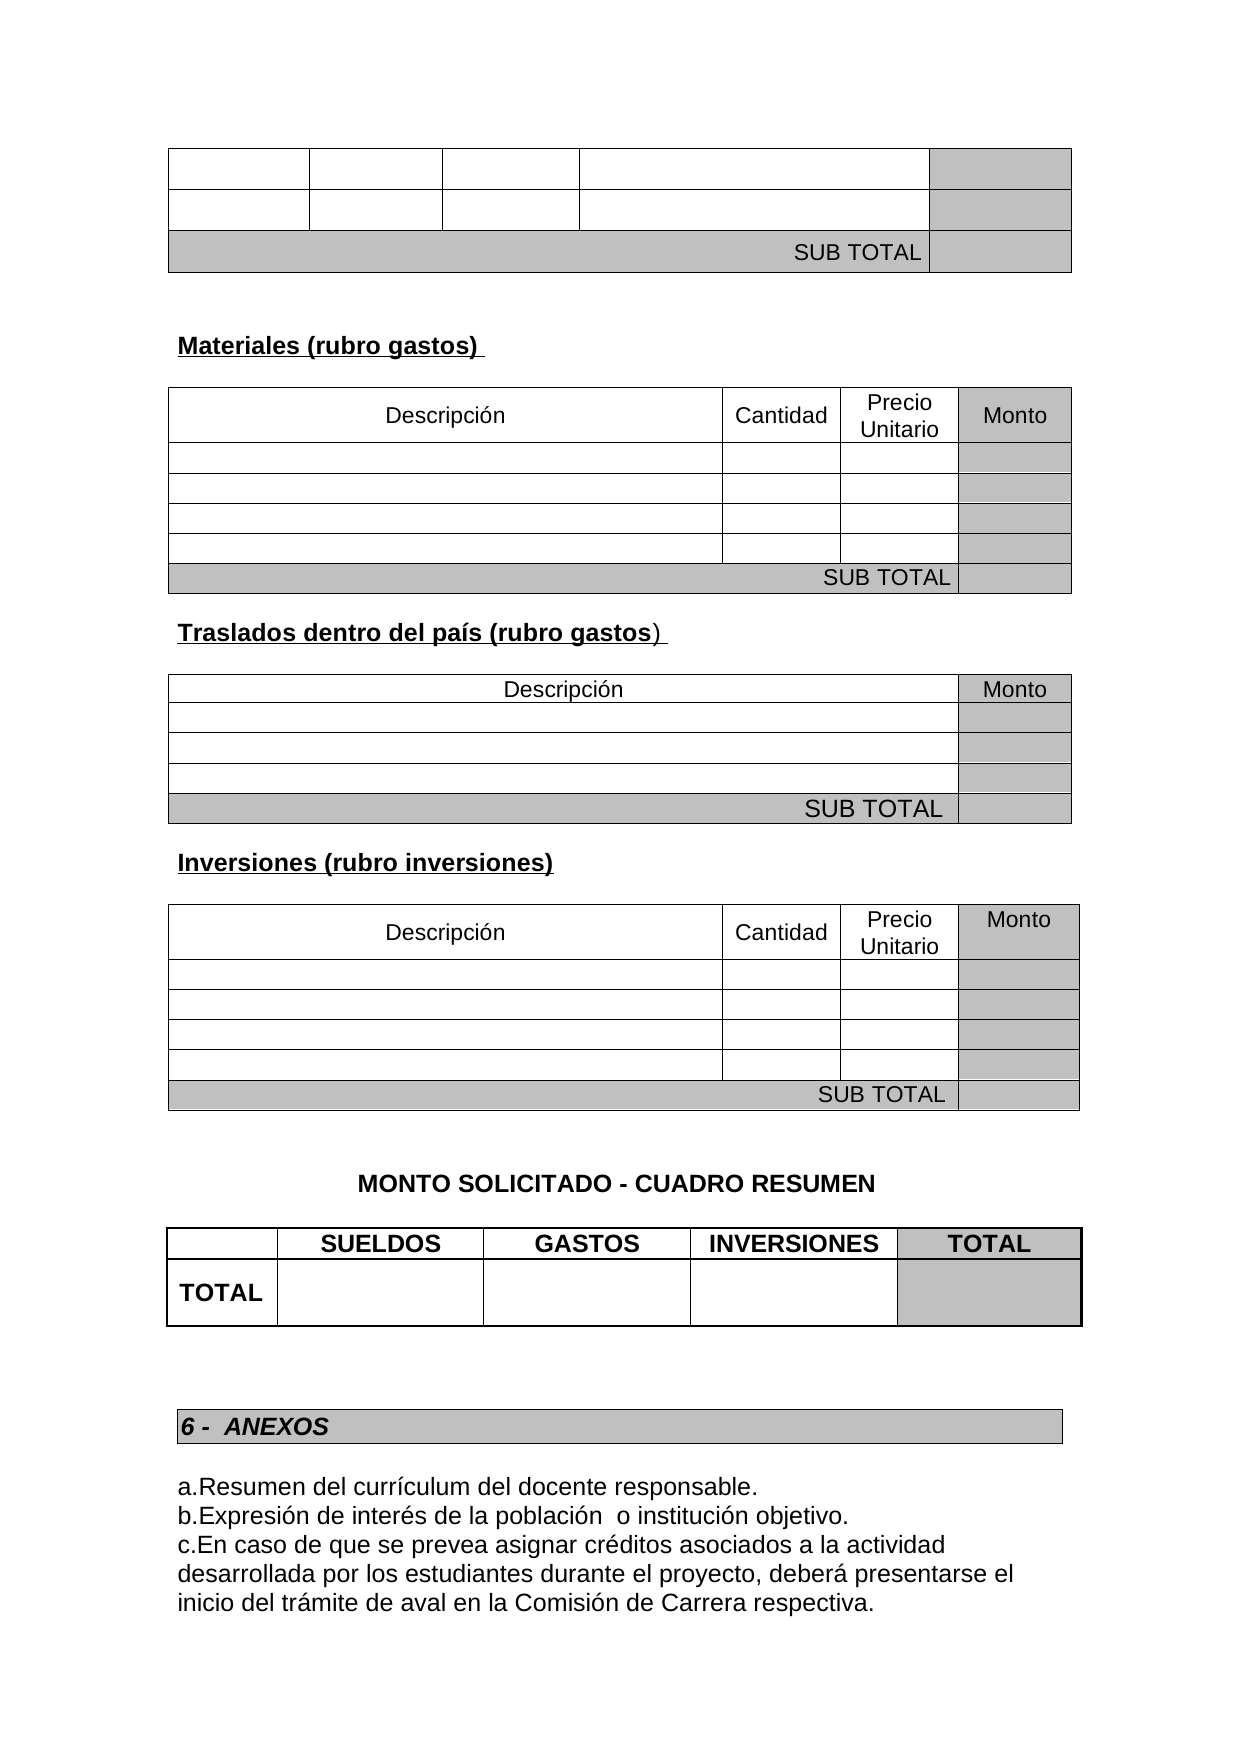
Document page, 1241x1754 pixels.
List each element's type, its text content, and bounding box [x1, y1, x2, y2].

table_cell [169, 190, 309, 230]
table_cell [169, 1020, 722, 1049]
table_cell [841, 504, 958, 533]
table_cell [959, 564, 1071, 593]
table_header Descripción [169, 675, 958, 702]
table_cell [169, 703, 958, 732]
table_cell [169, 474, 722, 502]
table_cell [310, 149, 442, 189]
table_cell [959, 1081, 1079, 1109]
table_cell [169, 960, 722, 989]
table_cell [930, 190, 1071, 230]
text 6 - ANEXOS [178, 1410, 1062, 1443]
table_header TOTAL [898, 1229, 1080, 1258]
text Inversiones (rubro inversiones) [177, 848, 1063, 877]
table_cell [841, 1050, 958, 1079]
table_cell TOTAL [168, 1260, 277, 1325]
table_cell [723, 960, 840, 989]
text MONTO SOLICITADO - CUADRO RESUMEN [177, 1169, 1063, 1198]
table_cell [691, 1260, 897, 1325]
table_cell [930, 231, 1071, 272]
table_cell SUB TOTAL [169, 564, 958, 593]
table_cell SUB TOTAL [169, 1081, 958, 1109]
table_cell [959, 764, 1071, 792]
table_cell [841, 960, 958, 989]
list En caso de que se prevea asignar créditos asociados a la actividad desarrollada por los estudiantes durante el proyecto, deberá presentarse el inicio del trámite de aval en la Comisión de Carrera respectiva. [177, 1529, 1063, 1617]
table_cell [841, 1020, 958, 1049]
text Materiales (rubro gastos) [177, 331, 1063, 360]
table_cell [959, 960, 1079, 989]
table_header GASTOS [484, 1229, 690, 1258]
table_cell [169, 534, 722, 563]
table_cell [169, 764, 958, 792]
table_header Monto [959, 388, 1071, 442]
table_cell [723, 534, 840, 563]
table_cell [723, 990, 840, 1019]
table_cell [959, 534, 1071, 563]
table_cell [580, 190, 929, 230]
table_cell [898, 1260, 1080, 1325]
table_header Monto [959, 905, 1079, 959]
table_cell [169, 149, 309, 189]
table_cell [723, 1050, 840, 1079]
table_cell [169, 990, 722, 1019]
table_cell [959, 1050, 1079, 1079]
table_cell [959, 794, 1071, 823]
table_cell [841, 990, 958, 1019]
table_cell [580, 149, 929, 189]
table_cell [930, 149, 1071, 189]
table_cell [841, 443, 958, 472]
table_cell [723, 1020, 840, 1049]
table_header SUELDOS [278, 1229, 483, 1258]
list Expresión de interés de la población o institución objetivo. [177, 1501, 1063, 1529]
table_cell [959, 1020, 1079, 1049]
table_cell [959, 990, 1079, 1019]
table_header Cantidad [723, 905, 840, 959]
table_cell [278, 1260, 483, 1325]
table_header Cantidad [723, 388, 840, 442]
table_cell [443, 190, 579, 230]
table_cell [959, 733, 1071, 762]
text Traslados dentro del país (rubro gastos) [177, 618, 1063, 647]
table_cell [169, 443, 722, 472]
table_cell [310, 190, 442, 230]
table_cell [841, 474, 958, 502]
table_cell [841, 534, 958, 563]
table_cell [169, 1050, 722, 1079]
table_cell [723, 443, 840, 472]
table_header Descripción [169, 905, 722, 959]
list Resumen del currículum del docente responsable. [177, 1471, 1063, 1501]
table_header Descripción [169, 388, 722, 442]
table_header Monto [959, 675, 1071, 702]
table_cell [443, 149, 579, 189]
table_cell SUB TOTAL [169, 231, 929, 272]
table_header [168, 1229, 277, 1258]
table_header Precio Unitario [841, 388, 958, 442]
table_cell [959, 474, 1071, 502]
table_cell [723, 504, 840, 533]
table_cell [169, 504, 722, 533]
table_cell [959, 703, 1071, 732]
table_header Precio Unitario [841, 905, 958, 959]
table_cell [484, 1260, 690, 1325]
table_cell [169, 733, 958, 762]
table_cell [723, 474, 840, 502]
table_header INVERSIONES [691, 1229, 897, 1258]
table_cell [959, 504, 1071, 533]
table_cell SUB TOTAL [169, 794, 958, 823]
table_cell [959, 443, 1071, 472]
